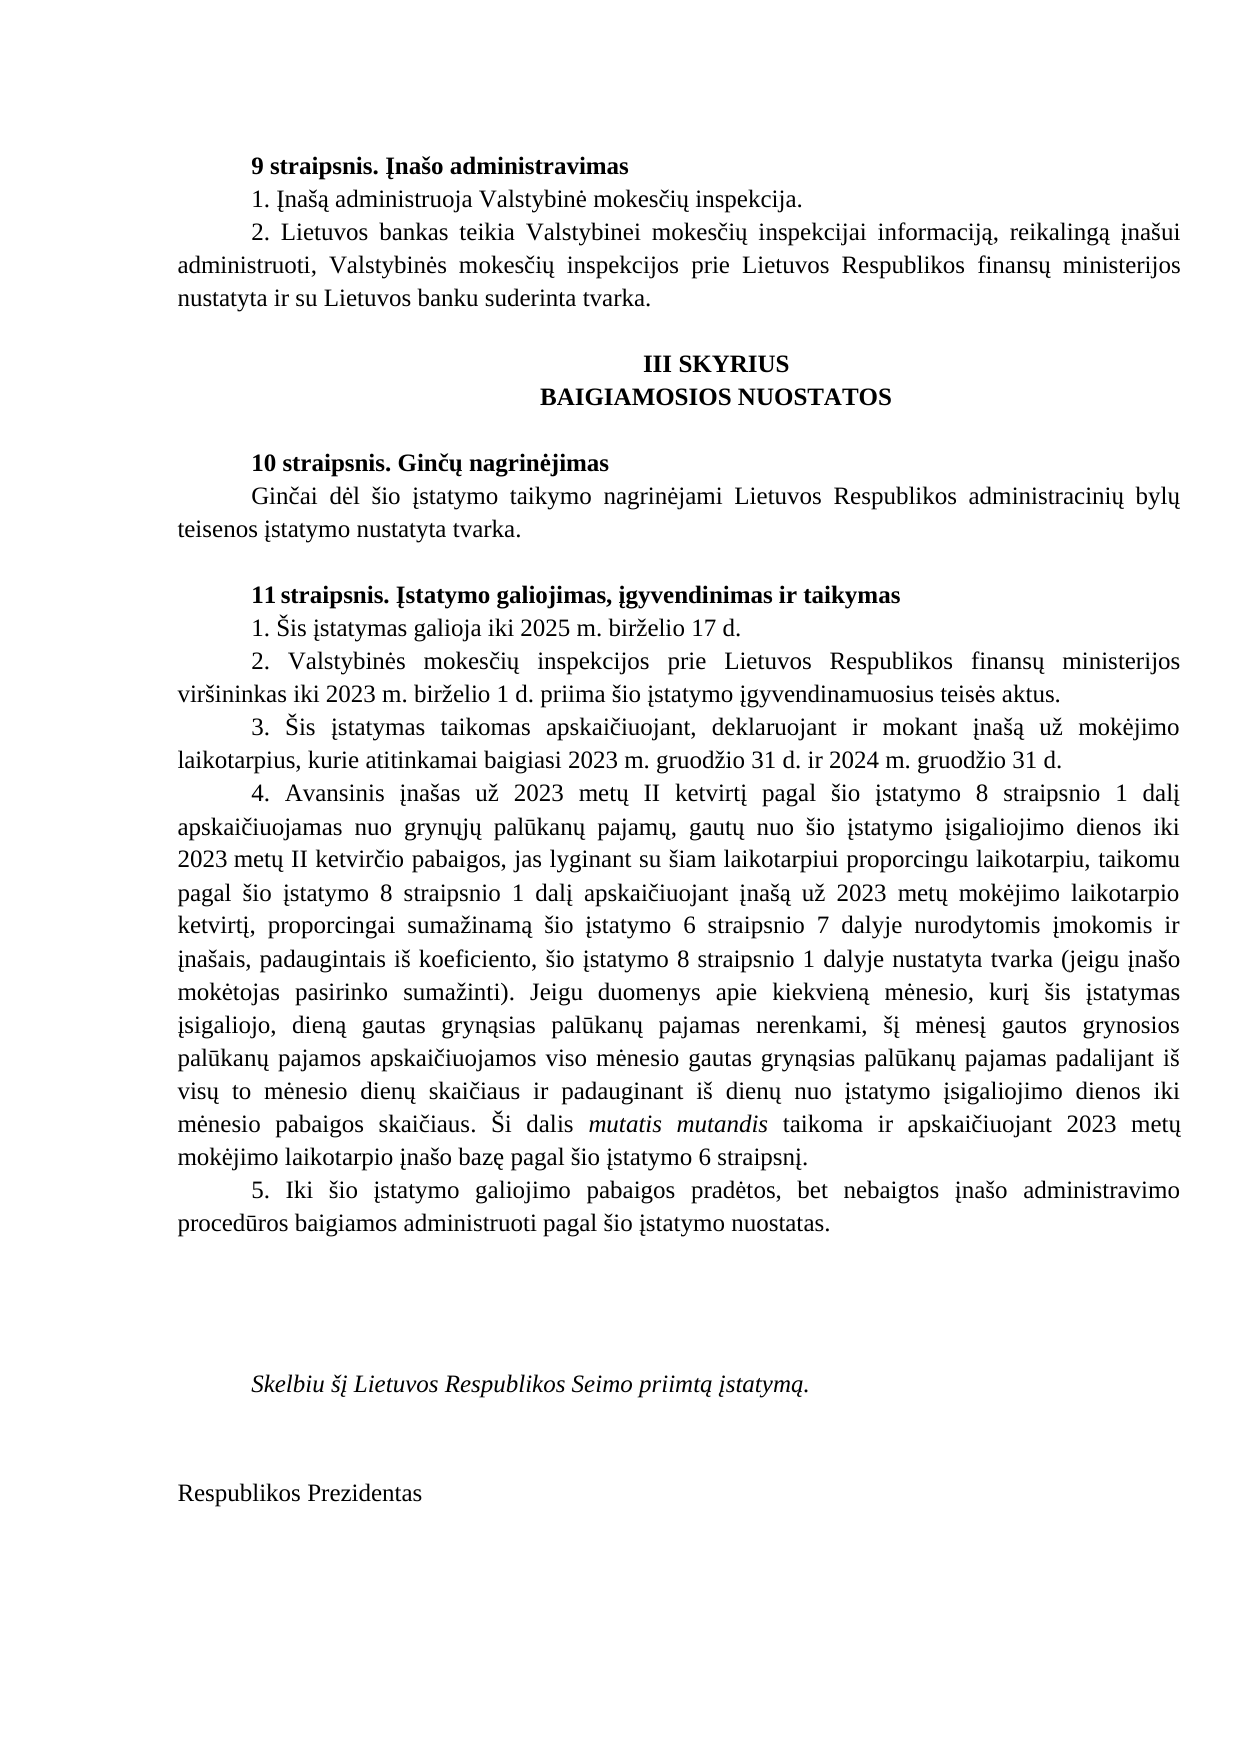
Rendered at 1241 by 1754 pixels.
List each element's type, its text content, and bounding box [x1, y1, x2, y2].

text Skelbiu šį Lietuvos Respublikos Seimo priimtą įstatymą. [177, 1369, 1181, 1397]
text III SKYRIUS [177, 349, 1181, 378]
text 3. Šis įstatymas taikomas apskaičiuojant, deklaruojant ir mokant įnašą už mokėjimo laikotarpius, kurie atitinkamai baigiasi 2023 m. gruodžio 31 d. ir 2024 m. gruodžio 31 d. [177, 712, 1181, 774]
text 1. Įnašą administruoja Valstybinė mokesčių inspekcija. [177, 184, 1181, 213]
text 2. Valstybinės mokesčių inspekcijos prie Lietuvos Respublikos finansų ministerijos viršininkas iki 2023 m. birželio 1 d. priima šio įstatymo įgyvendinamuosius teisės aktus. [177, 646, 1181, 708]
text 4. Avansinis įnašas už 2023 metų II ketvirtį pagal šio įstatymo 8 straipsnio 1 dalį apskaičiuojamas nuo grynųjų palūkanų pajamų, gautų nuo šio įstatymo įsigaliojimo dienos iki 2023 metų II ketvirčio pabaigos, jas lyginant su šiam laikotarpiui proporcingu laikotarpiu, taikomu pagal šio įstatymo 8 straipsnio 1 dalį apskaičiuojant įnašą už 2023 metų mokėjimo laikotarpio ketvirtį, proporcingai sumažinamą šio įstatymo 6 straipsnio 7 dalyje nurodytomis įmokomis ir įnašais, padaugintais iš koeficiento, šio įstatymo 8 straipsnio 1 dalyje nustatyta tvarka (jeigu įnašo mokėtojas pasirinko sumažinti). Jeigu duomenys apie kiekvieną mėnesio, kurį šis įstatymas įsigaliojo, dieną gautas grynąsias palūkanų pajamas nerenkami, šį mėnesį gautos grynosios palūkanų pajamos apskaičiuojamos viso mėnesio gautas grynąsias palūkanų pajamas padalijant iš visų to mėnesio dienų skaičiaus ir padauginant iš dienų nuo įstatymo įsigaliojimo dienos iki mėnesio pabaigos skaičiaus. Ši dalis mutatis mutandis taikoma ir apskaičiuojant 2023 metų mokėjimo laikotarpio įnašo bazę pagal šio įstatymo 6 straipsnį. [177, 778, 1181, 1171]
text 2. Lietuvos bankas teikia Valstybinei mokesčių inspekcijai informaciją, reikalingą įnašui administruoti, Valstybinės mokesčių inspekcijos prie Lietuvos Respublikos finansų ministerijos nustatyta ir su Lietuvos banku suderinta tvarka. [177, 217, 1181, 312]
text 10 straipsnis. Ginčų nagrinėjimas [177, 448, 1181, 477]
text BAIGIAMOSIOS NUOSTATOS [177, 382, 1181, 411]
text 11 straipsnis. Įstatymo galiojimas, įgyvendinimas ir taikymas [251, 580, 1181, 609]
text 5. Iki šio įstatymo galiojimo pabaigos pradėtos, bet nebaigtos įnašo administravimo procedūros baigiamos administruoti pagal šio įstatymo nuostatas. [177, 1175, 1181, 1237]
text Respublikos Prezidentas [177, 1478, 1181, 1507]
text 1. Šis įstatymas galioja iki 2025 m. birželio 17 d. [177, 613, 1181, 642]
text Ginčai dėl šio įstatymo taikymo nagrinėjami Lietuvos Respublikos administracinių bylų teisenos įstatymo nustatyta tvarka. [177, 481, 1181, 543]
text 9 straipsnis. Įnašo administravimas [251, 151, 1181, 180]
